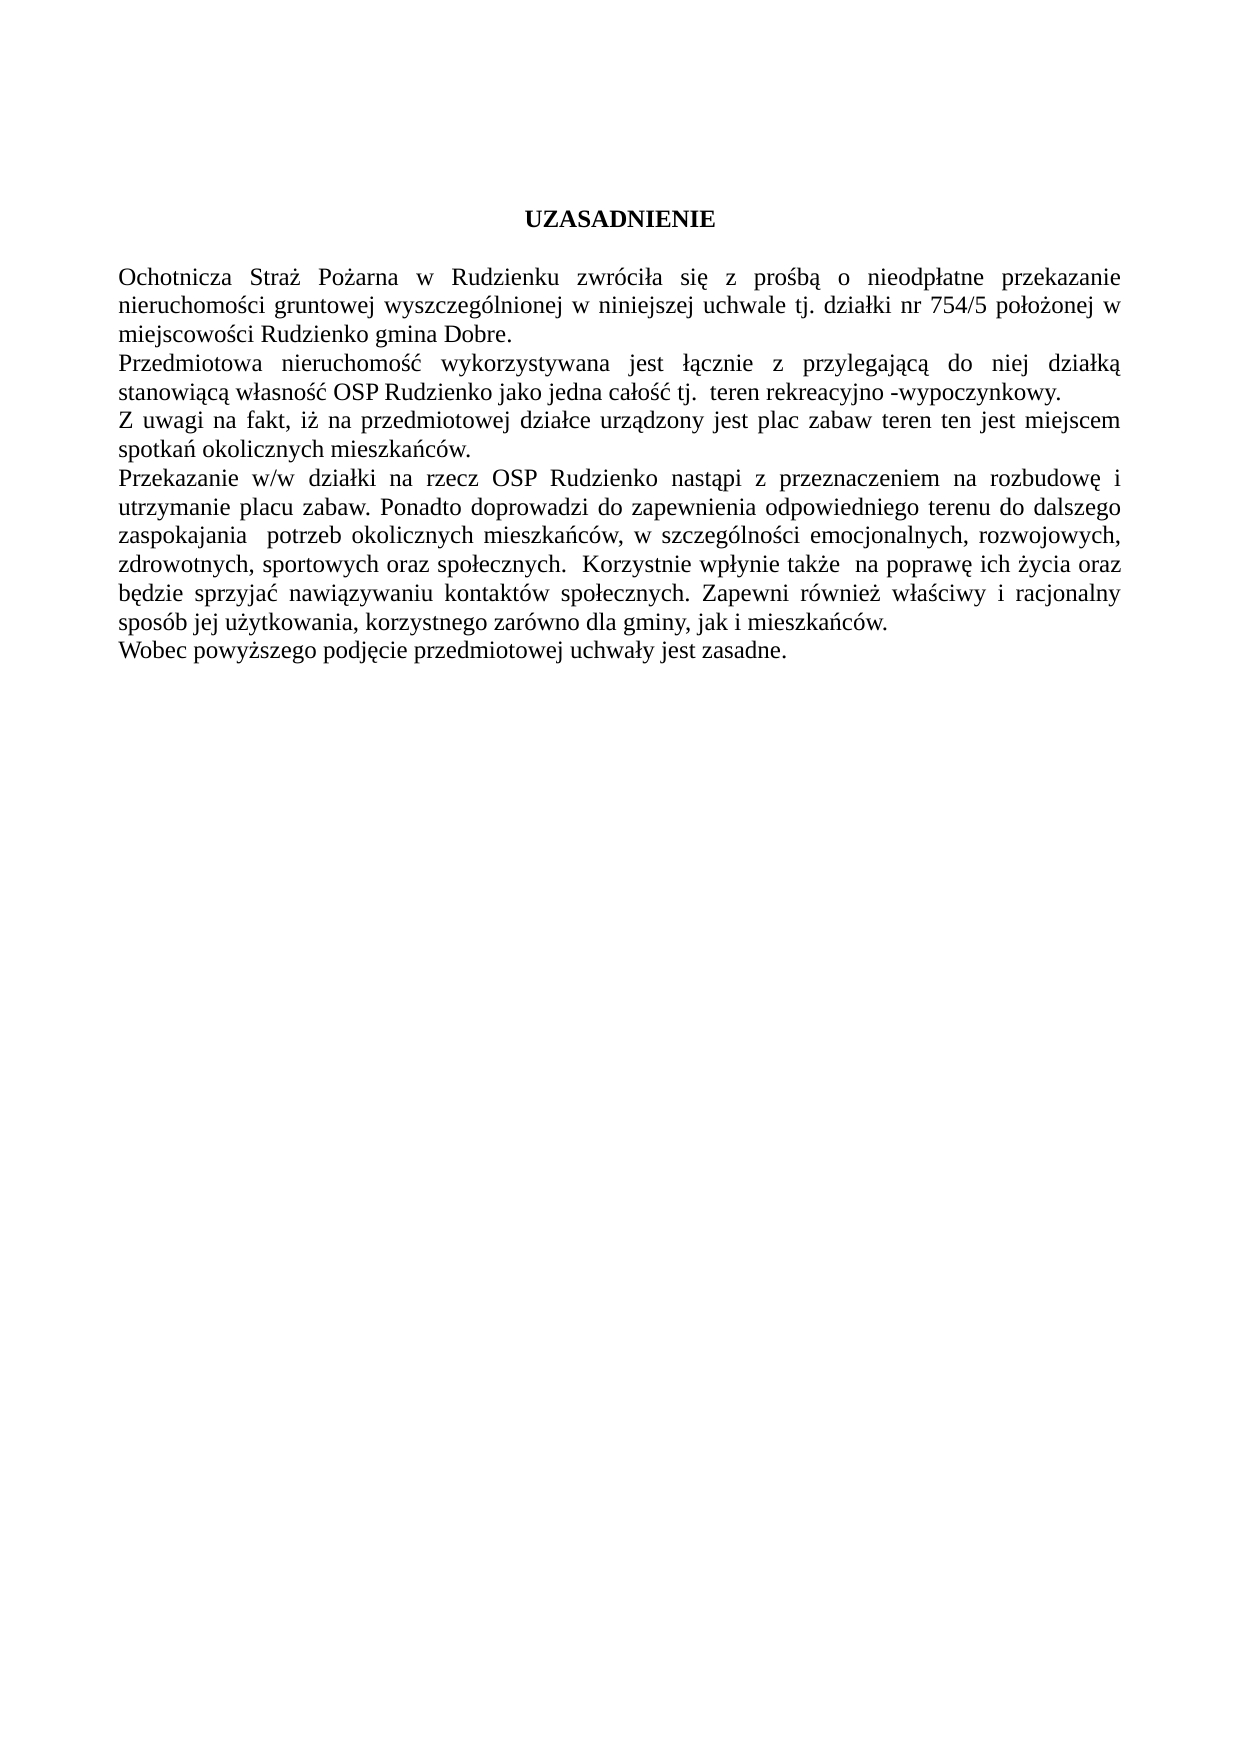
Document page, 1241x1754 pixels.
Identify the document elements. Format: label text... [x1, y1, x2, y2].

text Przedmiotowa nieruchomość wykorzystywana jest łącznie z przylegającą do niej działką stanowiącą własność OSP Rudzienko jako jedna całość tj. teren rekreacyjno -wypoczynkowy. [118, 348, 1122, 406]
text Przekazanie w/w działki na rzecz OSP Rudzienko nastąpi z przeznaczeniem na rozbudowę i utrzymanie placu zabaw. Ponadto doprowadzi do zapewnienia odpowiedniego terenu do dalszego zaspokajania potrzeb okolicznych mieszkańców, w szczególności emocjonalnych, rozwojowych, zdrowotnych, sportowych oraz społecznych. Korzystnie wpłynie także na poprawę ich życia oraz będzie sprzyjać nawiązywaniu kontaktów społecznych. Zapewni również właściwy i racjonalny sposób jej użytkowania, korzystnego zarówno dla gminy, jak i mieszkańców. [118, 463, 1122, 636]
text Wobec powyższego podjęcie przedmiotowej uchwały jest zasadne. [118, 636, 1122, 664]
text UZASADNIENIE [118, 204, 1122, 233]
text Ochotnicza Straż Pożarna w Rudzienku zwróciła się z prośbą o nieodpłatne przekazanie nieruchomości gruntowej wyszczególnionej w niniejszej uchwale tj. działki nr 754/5 położonej w miejscowości Rudzienko gmina Dobre. [118, 262, 1122, 348]
text Z uwagi na fakt, iż na przedmiotowej działce urządzony jest plac zabaw teren ten jest miejscem spotkań okolicznych mieszkańców. [118, 406, 1122, 463]
